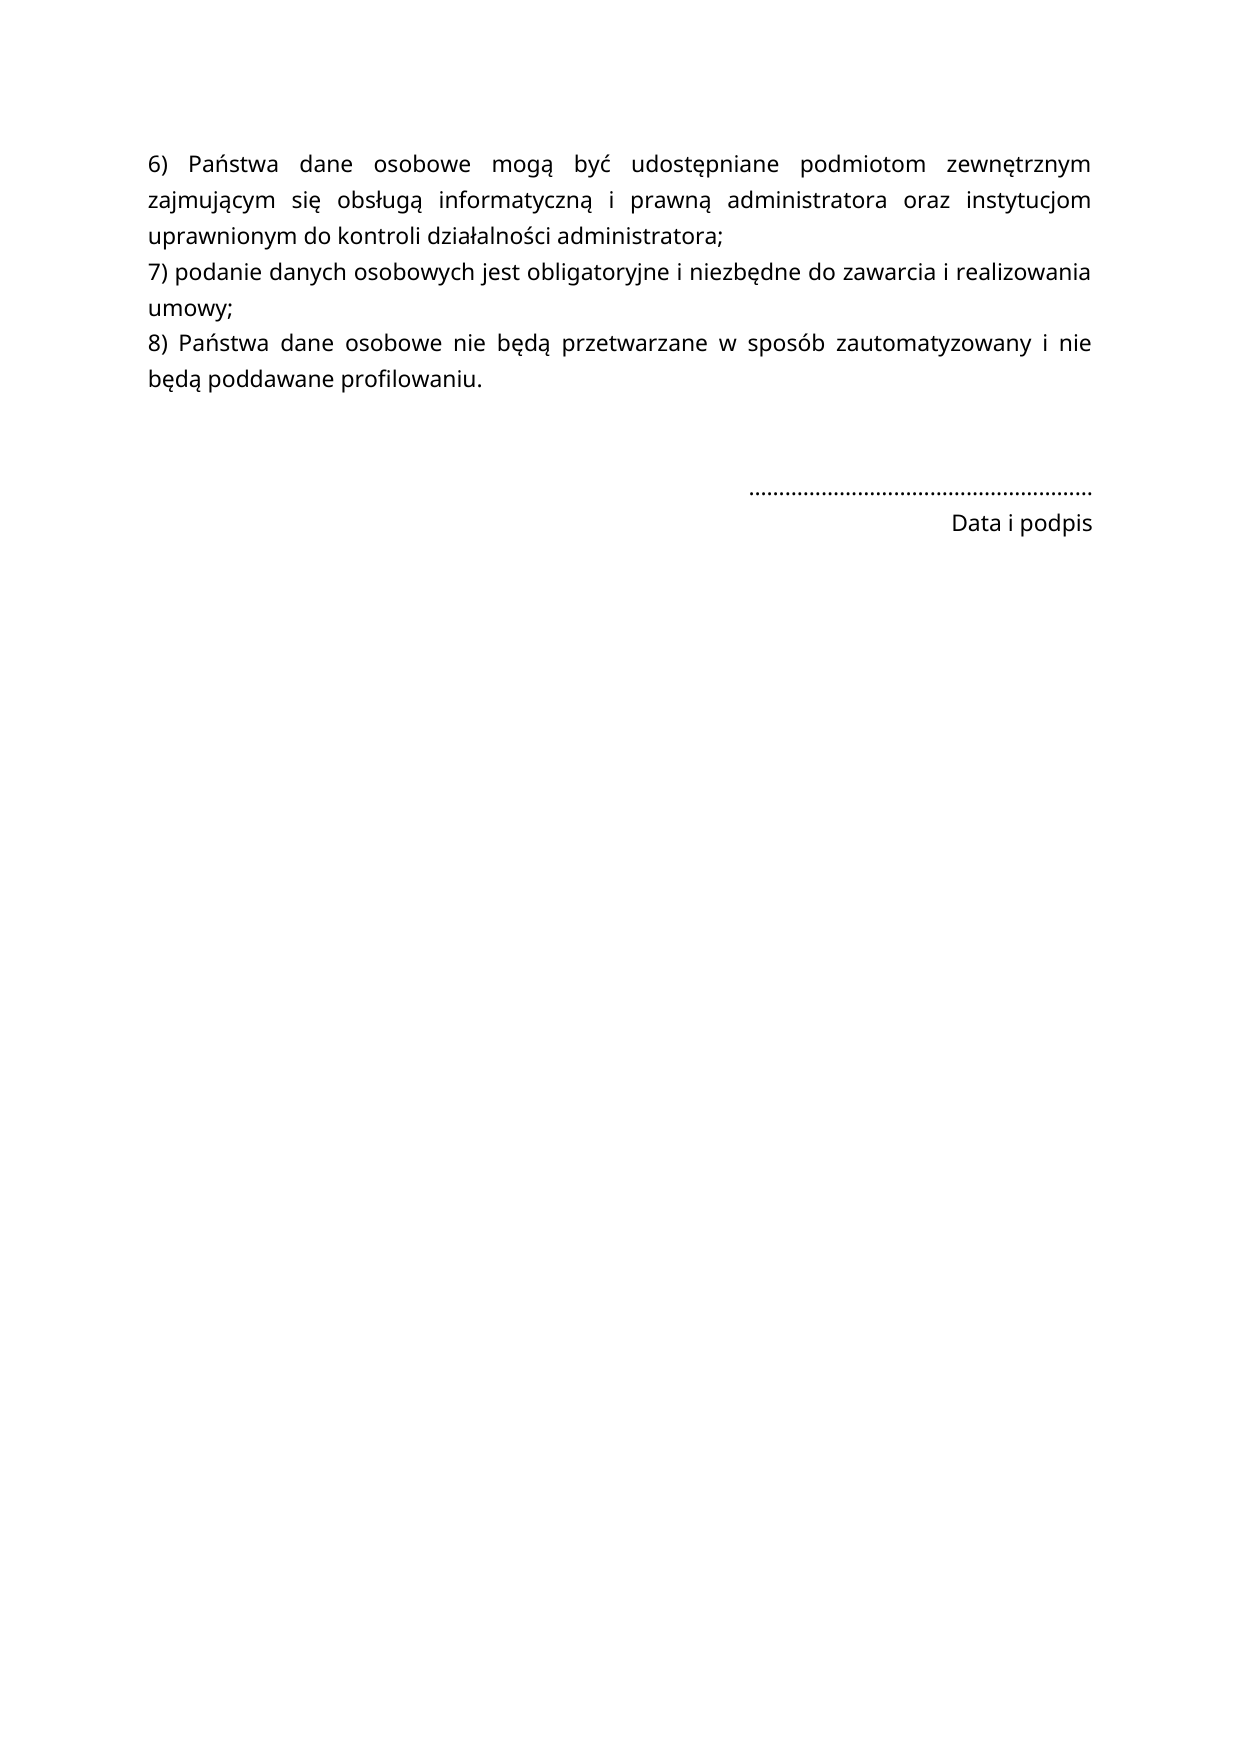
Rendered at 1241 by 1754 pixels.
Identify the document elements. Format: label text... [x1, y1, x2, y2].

text 8) Państwa dane osobowe nie będą przetwarzane w sposób zautomatyzowany i nie będą poddawane profilowaniu. [148, 327, 1092, 394]
text ………………………………………………… [148, 471, 1092, 502]
text 6) Państwa dane osobowe mogą być udostępniane podmiotom zewnętrznym zajmującym się obsługą informatyczną i prawną administratora oraz instytucjom uprawnionym do kontroli działalności administratora; [148, 148, 1092, 251]
text 7) podanie danych osobowych jest obligatoryjne i niezbędne do zawarcia i realizowania umowy; [148, 256, 1092, 323]
text Data i podpis [148, 507, 1092, 538]
